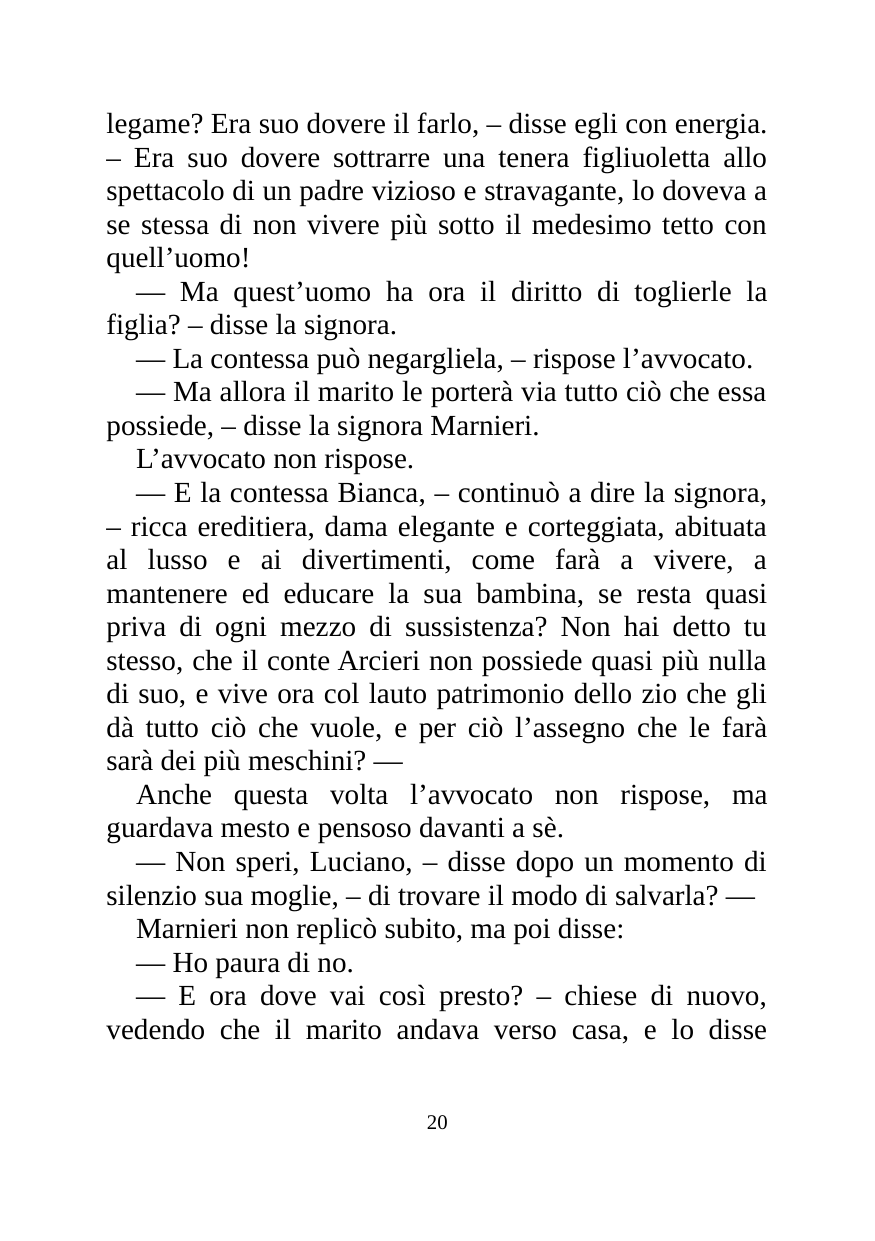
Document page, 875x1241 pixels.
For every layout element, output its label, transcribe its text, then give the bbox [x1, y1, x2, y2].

text L’avvocato non rispose. [106, 442, 768, 475]
text — E la contessa Bianca, – continuò a dire la signora, – ricca ereditiera, dama elegante e corteggiata, abituata al lusso e ai divertimenti, come farà a vivere, a mantenere ed educare la sua bambina, se resta quasi priva di ogni mezzo di sussistenza? Non hai detto tu stesso, che il conte Arcieri non possiede quasi più nulla di suo, e vive ora col lauto patrimonio dello zio che gli dà tutto ciò che vuole, e per ciò l’assegno che le farà sarà dei più meschini? — [106, 475, 768, 777]
text legame? Era suo dovere il farlo, – disse egli con energia. – Era suo dovere sottrarre una tenera figliuoletta allo spettacolo di un padre vizioso e stravagante, lo doveva a se stessa di non vivere più sotto il medesimo tetto con quell’uomo! [106, 106, 768, 274]
text — E ora dove vai così presto? – chiese di nuovo, vedendo che il marito andava verso casa, e lo disse [106, 978, 768, 1045]
text Marnieri non replicò subito, ma poi disse: [106, 911, 768, 945]
text Anche questa volta l’avvocato non rispose, ma guardava mesto e pensoso davanti a sè. [106, 777, 768, 844]
text — Non speri, Luciano, – disse dopo un momento di silenzio sua moglie, – di trovare il modo di salvarla? — [106, 844, 768, 911]
text — Ma quest’uomo ha ora il diritto di toglierle la figlia? – disse la signora. [106, 274, 768, 341]
text — Ho paura di no. [106, 945, 768, 978]
text — Ma allora il marito le porterà via tutto ciò che essa possiede, – disse la signora Marnieri. [106, 374, 768, 442]
text — La contessa può negargliela, – rispose l’avvocato. [106, 341, 768, 374]
